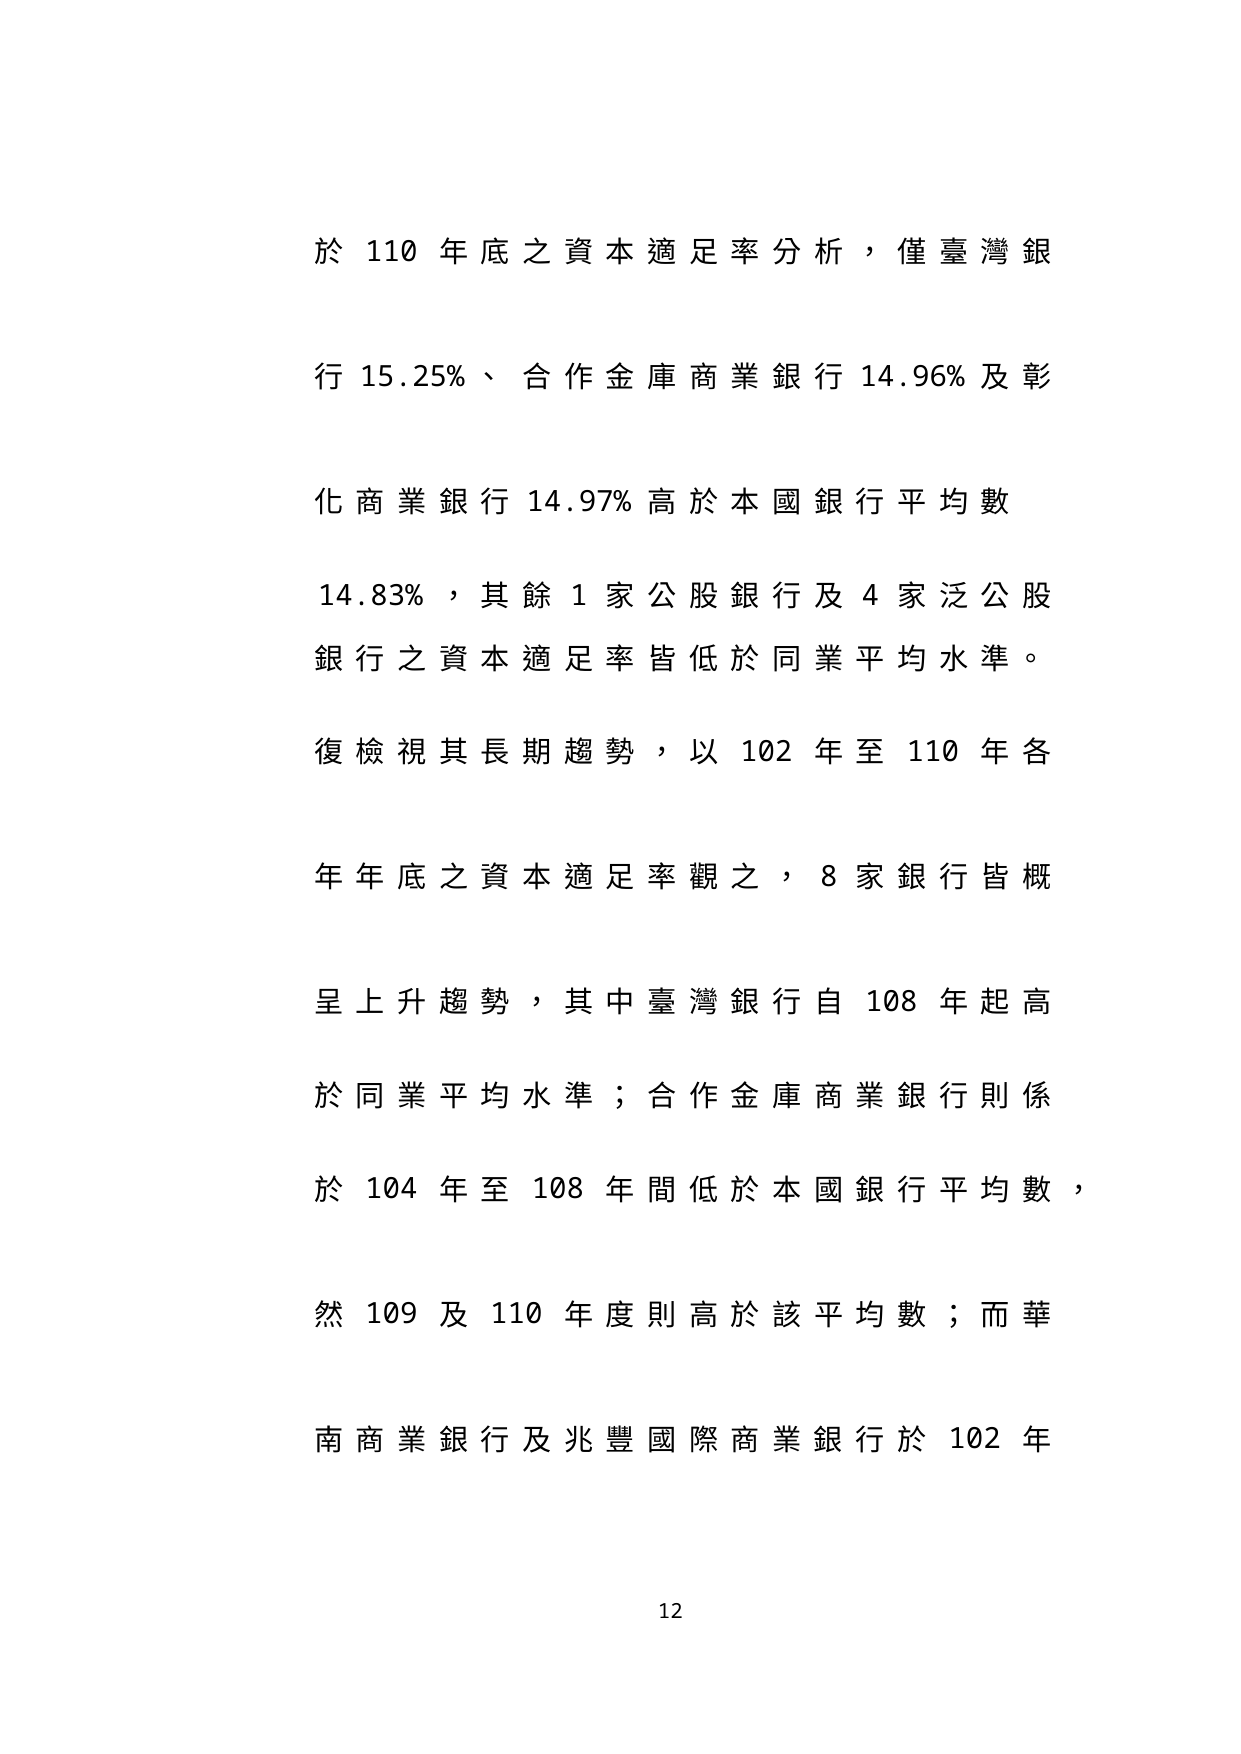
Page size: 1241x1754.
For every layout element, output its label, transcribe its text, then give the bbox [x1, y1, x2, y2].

text 1.公股及泛公股銀行之資本適足率皆概呈上升趨勢，惟逾半數以上仍低於同業平均水準：就2家公股銀行及6家泛公股銀行於110年底之資本適足率分析，僅臺灣銀行15.25%、合作金庫商業銀行14.96%及彰化商業銀行14.97%高於本國銀行平均數14.83%，其餘1家公股銀行及4家泛公股銀行之資本適足率皆低於同業平均水準。復檢視其長期趨勢，以102年至110年各年年底之資本適足率觀之，8家銀行皆概呈上升趨勢，其中臺灣銀行自108年起高於同業平均水準；合作金庫商業銀行則係於104年至108年間低於本國銀行平均數，然109及110年度則高於該平均數；而華南商業銀行及兆豐國際商業銀行於102年至106年間，資本適足率概呈上升且多高於本國銀行平均數，惟自107年反轉下降，爾後雖略有回升但仍低於同業平均水準；彰化商業銀行及第一商業銀行之資本適足率則僅分別有2個年度(107年及110年)及1個年度(104年)高於本國銀行平均數；臺灣土地銀行及臺灣中小企業銀行歷年來之資本適足率則皆低於同業平均水準。(詳表3) [271, 177, 1058, 1490]
